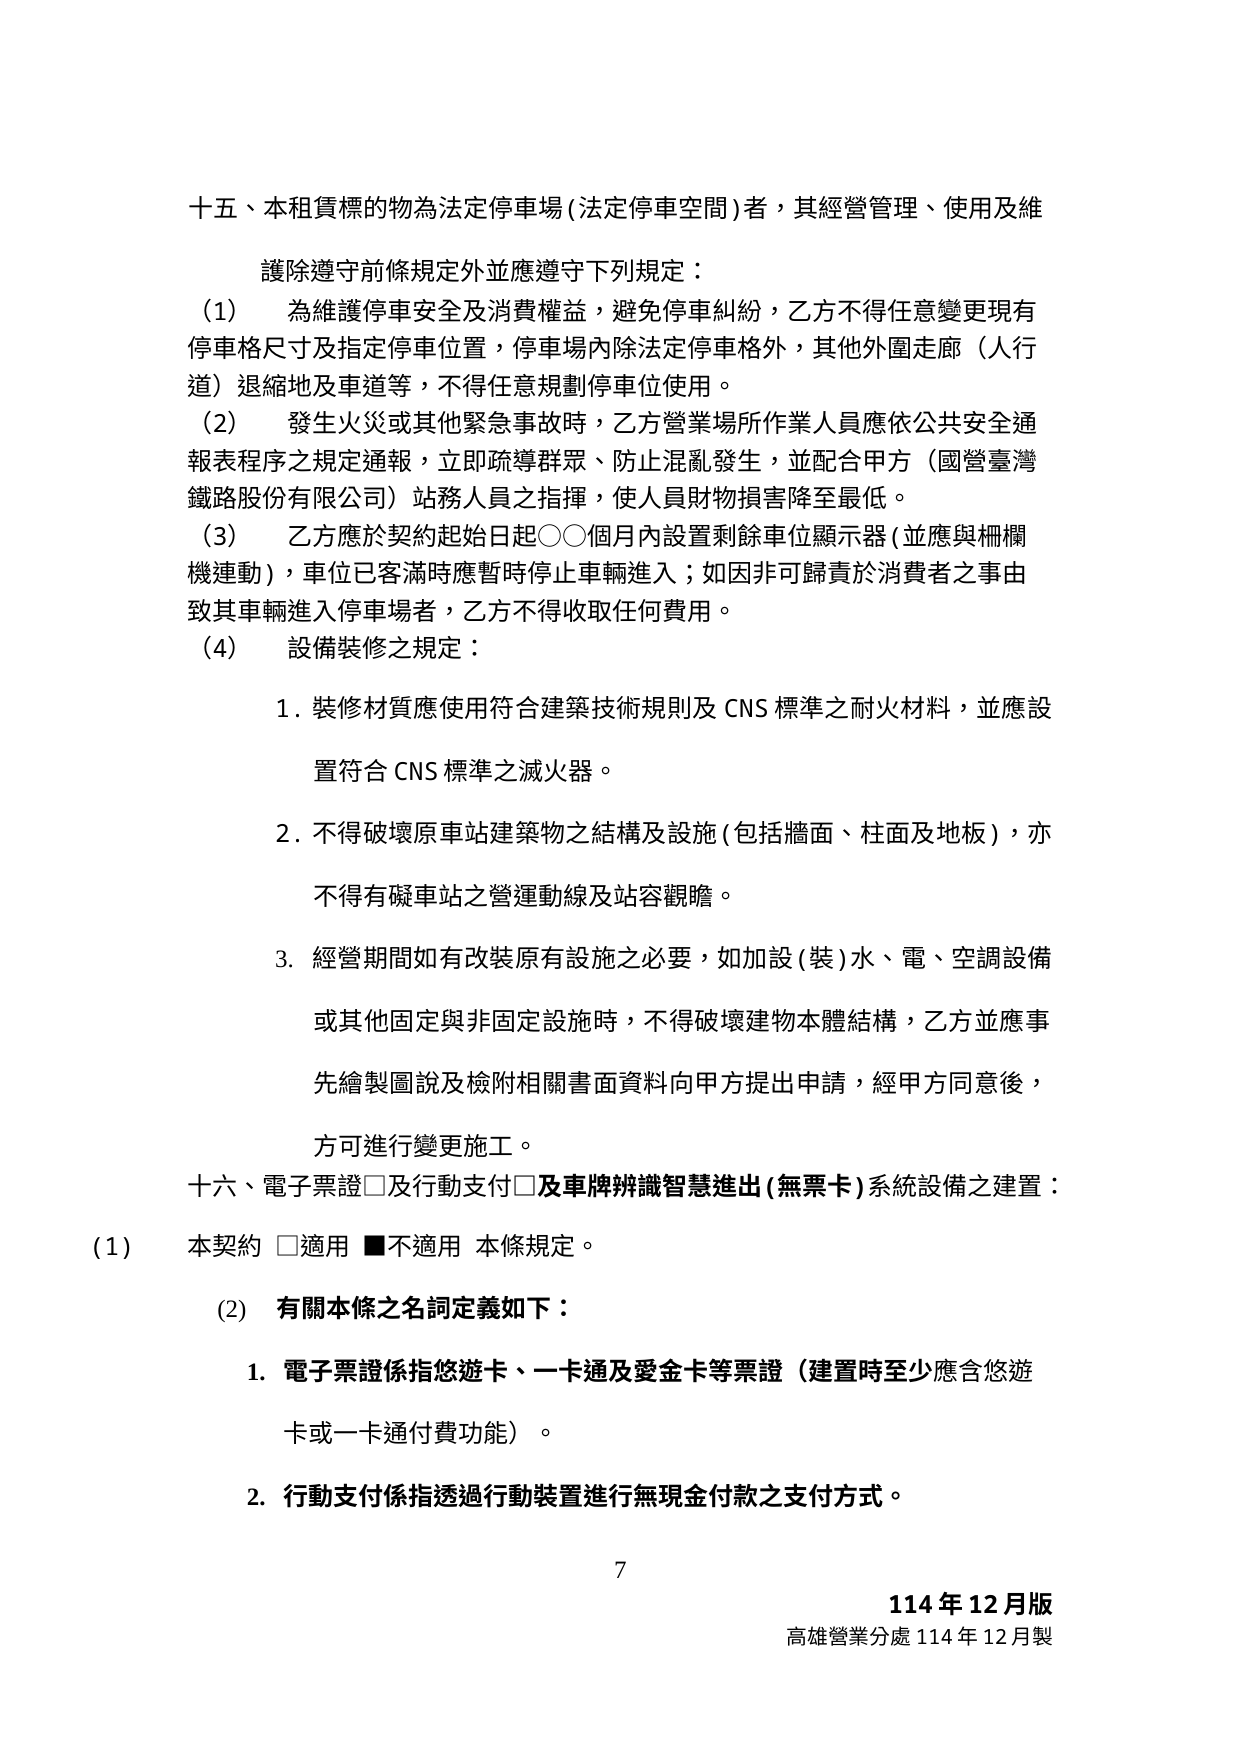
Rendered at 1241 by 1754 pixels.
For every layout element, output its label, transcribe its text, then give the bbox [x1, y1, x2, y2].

list 為維護停車安全及消費權益，避免停車糾紛，乙方不得任意變更現有停車格尺寸及指定停車位置，停車場內除法定停車格外，其他外圍走廊（人行道）退縮地及車道等，不得任意規劃停車位使用。 [187, 290, 1047, 403]
list 設備裝修之規定： [187, 628, 1047, 665]
list 電子票證係指悠遊卡、一卡通及愛金卡等票證（建置時至少應含悠遊卡或一卡通付費功能）。 [247, 1328, 1053, 1453]
list 發生火災或其他緊急事故時，乙方營業場所作業人員應依公共安全通報表程序之規定通報，立即疏導群眾、防止混亂發生，並配合甲方（國營臺灣鐵路股份有限公司）站務人員之指揮，使人員財物損害降至最低。 [187, 403, 1047, 515]
list 有關本條之名詞定義如下： [217, 1265, 1053, 1328]
list 行動支付係指透過行動裝置進行無現金付款之支付方式。 [247, 1453, 1053, 1515]
text 十六、電子票證□及行動支付□及車牌辨識智慧進出(無票卡)系統設備之建置： [187, 1165, 1047, 1203]
list 本契約 □適用 ■不適用 本條規定。 [89, 1203, 1053, 1265]
list 經營期間如有改裝原有設施之必要，如加設(裝)水、電、空調設備或其他固定與非固定設施時，不得破壞建物本體結構，乙方並應事先繪製圖說及檢附相關書面資料向甲方提出申請，經甲方同意後，方可進行變更施工。 [275, 915, 1053, 1165]
list 裝修材質應使用符合建築技術規則及CNS標準之耐火材料，並應設置符合CNS標準之滅火器。 [275, 665, 1053, 790]
text 十五、本租賃標的物為法定停車場(法定停車空間)者，其經營管理、使用及維護除遵守前條規定外並應遵守下列規定： [189, 165, 1053, 290]
list 不得破壞原車站建築物之結構及設施(包括牆面、柱面及地板)，亦不得有礙車站之營運動線及站容觀瞻。 [275, 790, 1053, 915]
list 乙方應於契約起始日起○○個月內設置剩餘車位顯示器(並應與柵欄機連動)，車位已客滿時應暫時停止車輛進入；如因非可歸責於消費者之事由致其車輛進入停車場者，乙方不得收取任何費用。 [187, 515, 1047, 628]
